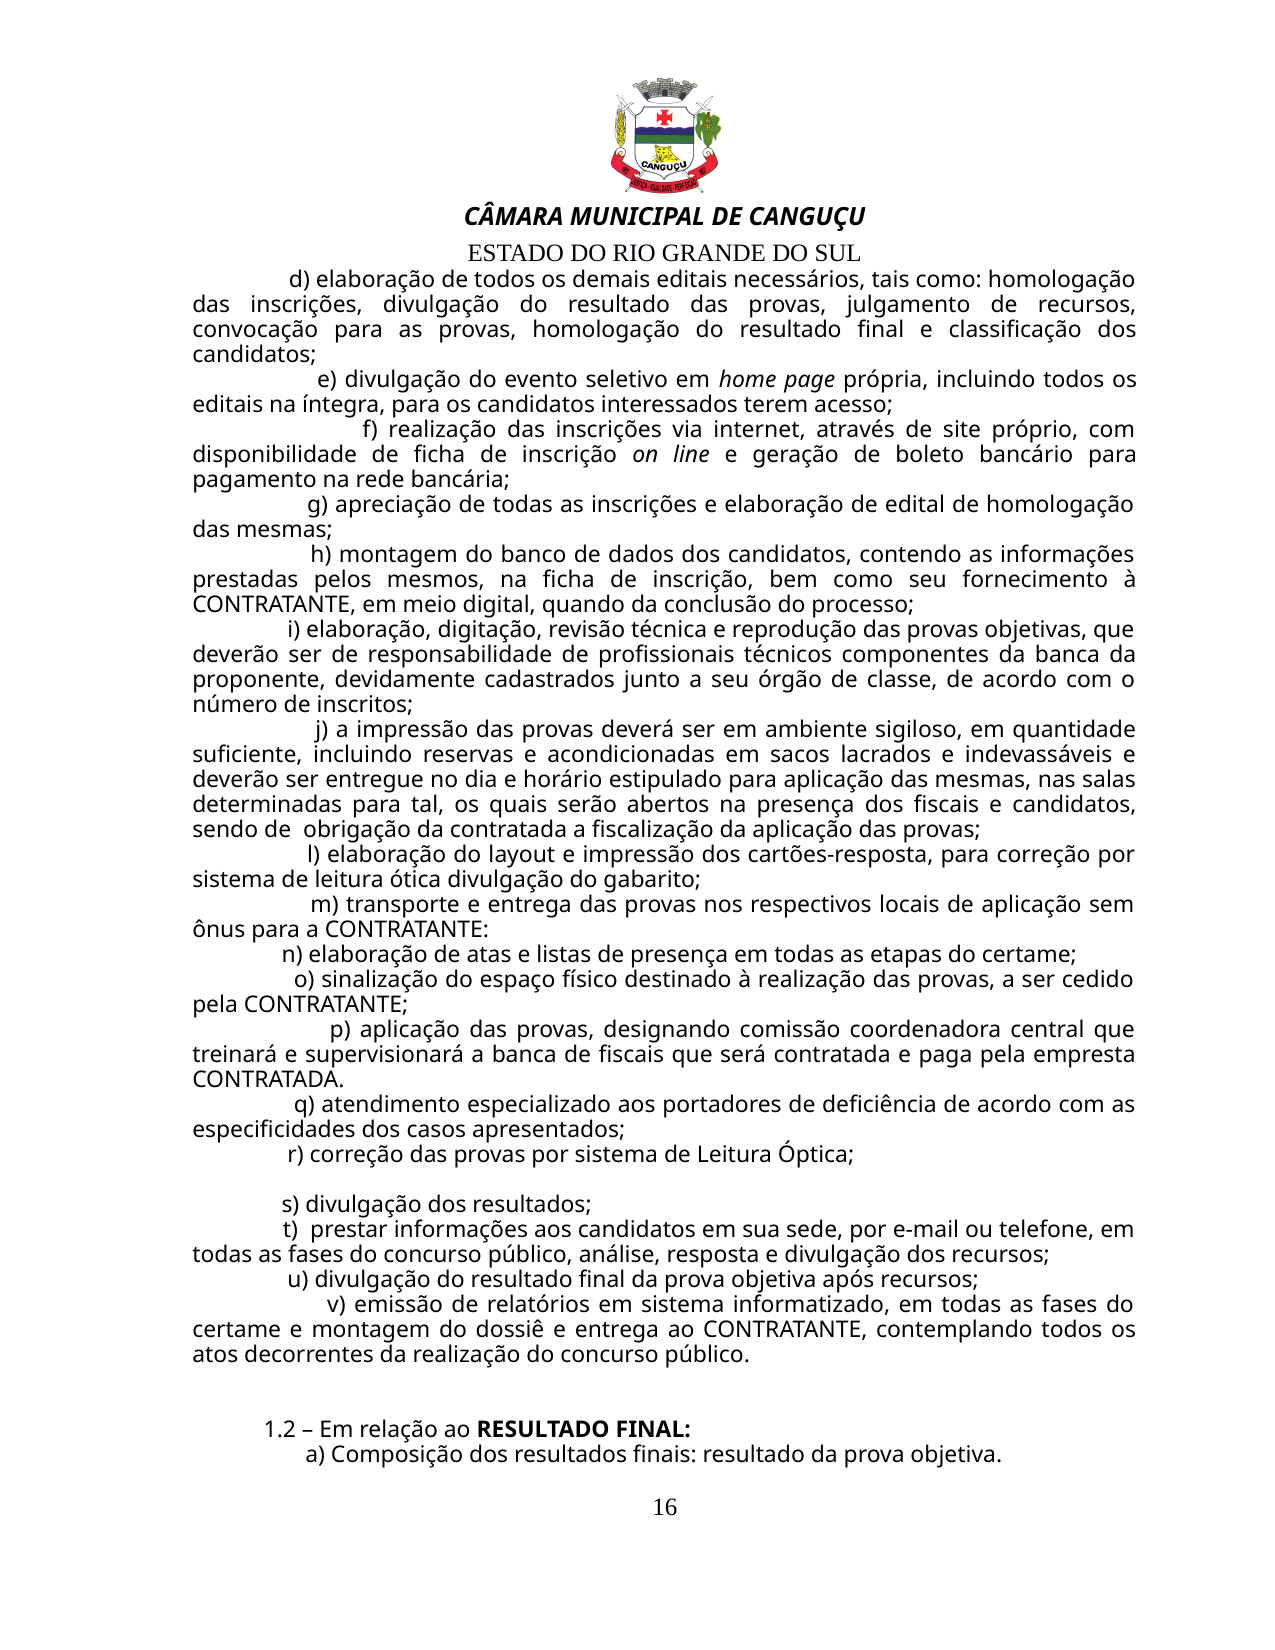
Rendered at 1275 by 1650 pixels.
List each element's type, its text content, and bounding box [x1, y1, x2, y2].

text o) sinalização do espaço físico destinado à realização das provas, a ser cedido pela CONTRATANTE; [192, 967, 1137, 1017]
text r) correção das provas por sistema de Leitura Óptica; [192, 1142, 1137, 1167]
text q) atendimento especializado aos portadores de deficiência de acordo com as especificidades dos casos apresentados; [192, 1092, 1137, 1142]
text v) emissão de relatórios em sistema informatizado, em todas as fases do certame e montagem do dossiê e entrega ao CONTRATANTE, contemplando todos os atos decorrentes da realização do concurso público. [192, 1292, 1137, 1367]
text s) divulgação dos resultados; [192, 1192, 1137, 1217]
text p) aplicação das provas, designando comissão coordenadora central que treinará e supervisionará a banca de fiscais que será contratada e paga pela empresta CONTRATADA. [192, 1017, 1137, 1092]
text h) montagem do banco de dados dos candidatos, contendo as informações prestadas pelos mesmos, na ficha de inscrição, bem como seu fornecimento à CONTRATANTE, em meio digital, quando da conclusão do processo; [192, 542, 1137, 617]
text j) a impressão das provas deverá ser em ambiente sigiloso, em quantidade suficiente, incluindo reservas e acondicionadas em sacos lacrados e indevassáveis e deverão ser entregue no dia e horário estipulado para aplicação das mesmas, nas salas determinadas para tal, os quais serão abertos na presença dos fiscais e candidatos, sendo de obrigação da contratada a fiscalização da aplicação das provas; [192, 717, 1137, 842]
text m) transporte e entrega das provas nos respectivos locais de aplicação sem ônus para a CONTRATANTE: [192, 892, 1137, 942]
text f) realização das inscrições via internet, através de site próprio, com disponibilidade de ficha de inscrição on line e geração de boleto bancário para pagamento na rede bancária; [192, 417, 1137, 492]
text e) divulgação do evento seletivo em home page própria, incluindo todos os editais na íntegra, para os candidatos interessados terem acesso; [192, 367, 1137, 417]
text 1.2 – Em relação ao RESULTADO FINAL: [192, 1417, 1137, 1442]
text a) Composição dos resultados finais: resultado da prova objetiva. [192, 1442, 1137, 1467]
text l) elaboração do layout e impressão dos cartões-resposta, para correção por sistema de leitura ótica divulgação do gabarito; [192, 842, 1137, 892]
text g) apreciação de todas as inscrições e elaboração de edital de homologação das mesmas; [192, 492, 1137, 542]
text t) prestar informações aos candidatos em sua sede, por e-mail ou telefone, em todas as fases do concurso público, análise, resposta e divulgação dos recursos; [192, 1217, 1137, 1267]
text d) elaboração de todos os demais editais necessários, tais como: homologação das inscrições, divulgação do resultado das provas, julgamento de recursos, convocação para as provas, homologação do resultado final e classificação dos candidatos; [192, 267, 1137, 367]
text n) elaboração de atas e listas de presença em todas as etapas do certame; [192, 942, 1137, 967]
text i) elaboração, digitação, revisão técnica e reprodução das provas objetivas, que deverão ser de responsabilidade de profissionais técnicos componentes da banca da proponente, devidamente cadastrados junto a seu órgão de classe, de acordo com o número de inscritos; [192, 617, 1137, 717]
text u) divulgação do resultado final da prova objetiva após recursos; [192, 1267, 1137, 1292]
